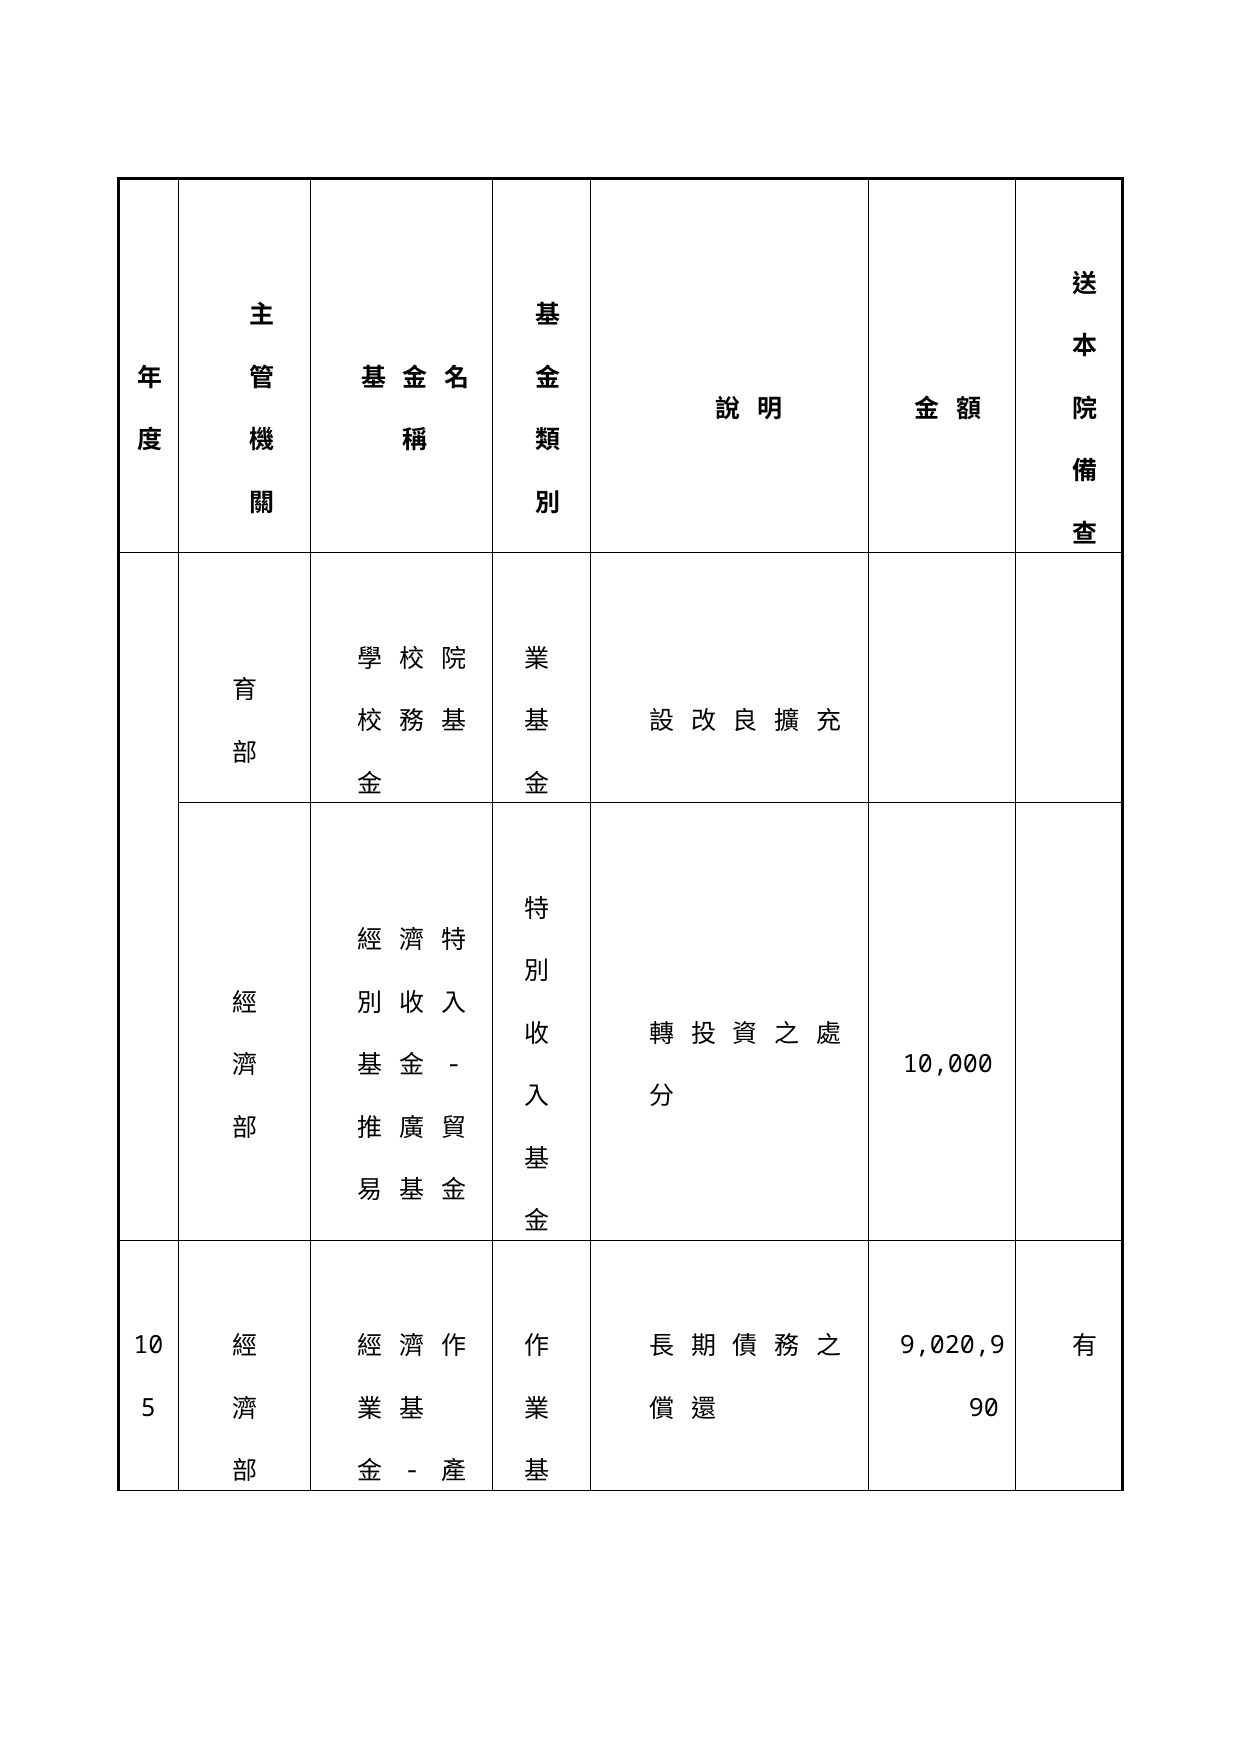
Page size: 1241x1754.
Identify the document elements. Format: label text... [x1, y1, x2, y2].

table_header 說明 [591, 180, 868, 552]
table_header 金額 [869, 180, 1015, 552]
table_header 基金類別 [493, 180, 590, 552]
table_cell [1016, 803, 1121, 1240]
table_cell 育部 [179, 553, 310, 802]
table_cell 9,020,990 [869, 1241, 1015, 1490]
table_cell [869, 553, 1015, 802]
table_header 年度 [120, 180, 178, 552]
table_cell 特別收入基金 [493, 803, 590, 1240]
table_cell 經濟特別收入基金-推廣貿易基金 [311, 803, 492, 1240]
table_header 基金名稱 [311, 180, 492, 552]
table_cell 轉投資之處分 [591, 803, 868, 1240]
table_cell 經濟部 [179, 803, 310, 1240]
table_cell [1016, 553, 1121, 802]
table_cell 經濟作業基金-產 [311, 1241, 492, 1490]
table_cell 學校院校務基金 [311, 553, 492, 802]
table_cell 有 [1016, 1241, 1121, 1490]
table_cell 經濟部 [179, 1241, 310, 1490]
table_cell 設改良擴充 [591, 553, 868, 802]
table_cell 業基金 [493, 553, 590, 802]
table_cell 作業基 [493, 1241, 590, 1490]
table_cell 10,000 [869, 803, 1015, 1240]
table_header 主管機關 [179, 180, 310, 552]
table_cell 長期債務之償還 [591, 1241, 868, 1490]
table_header 送本院備查 [1016, 180, 1121, 552]
table_cell 105 [120, 1241, 178, 1490]
table_cell [120, 553, 178, 1240]
